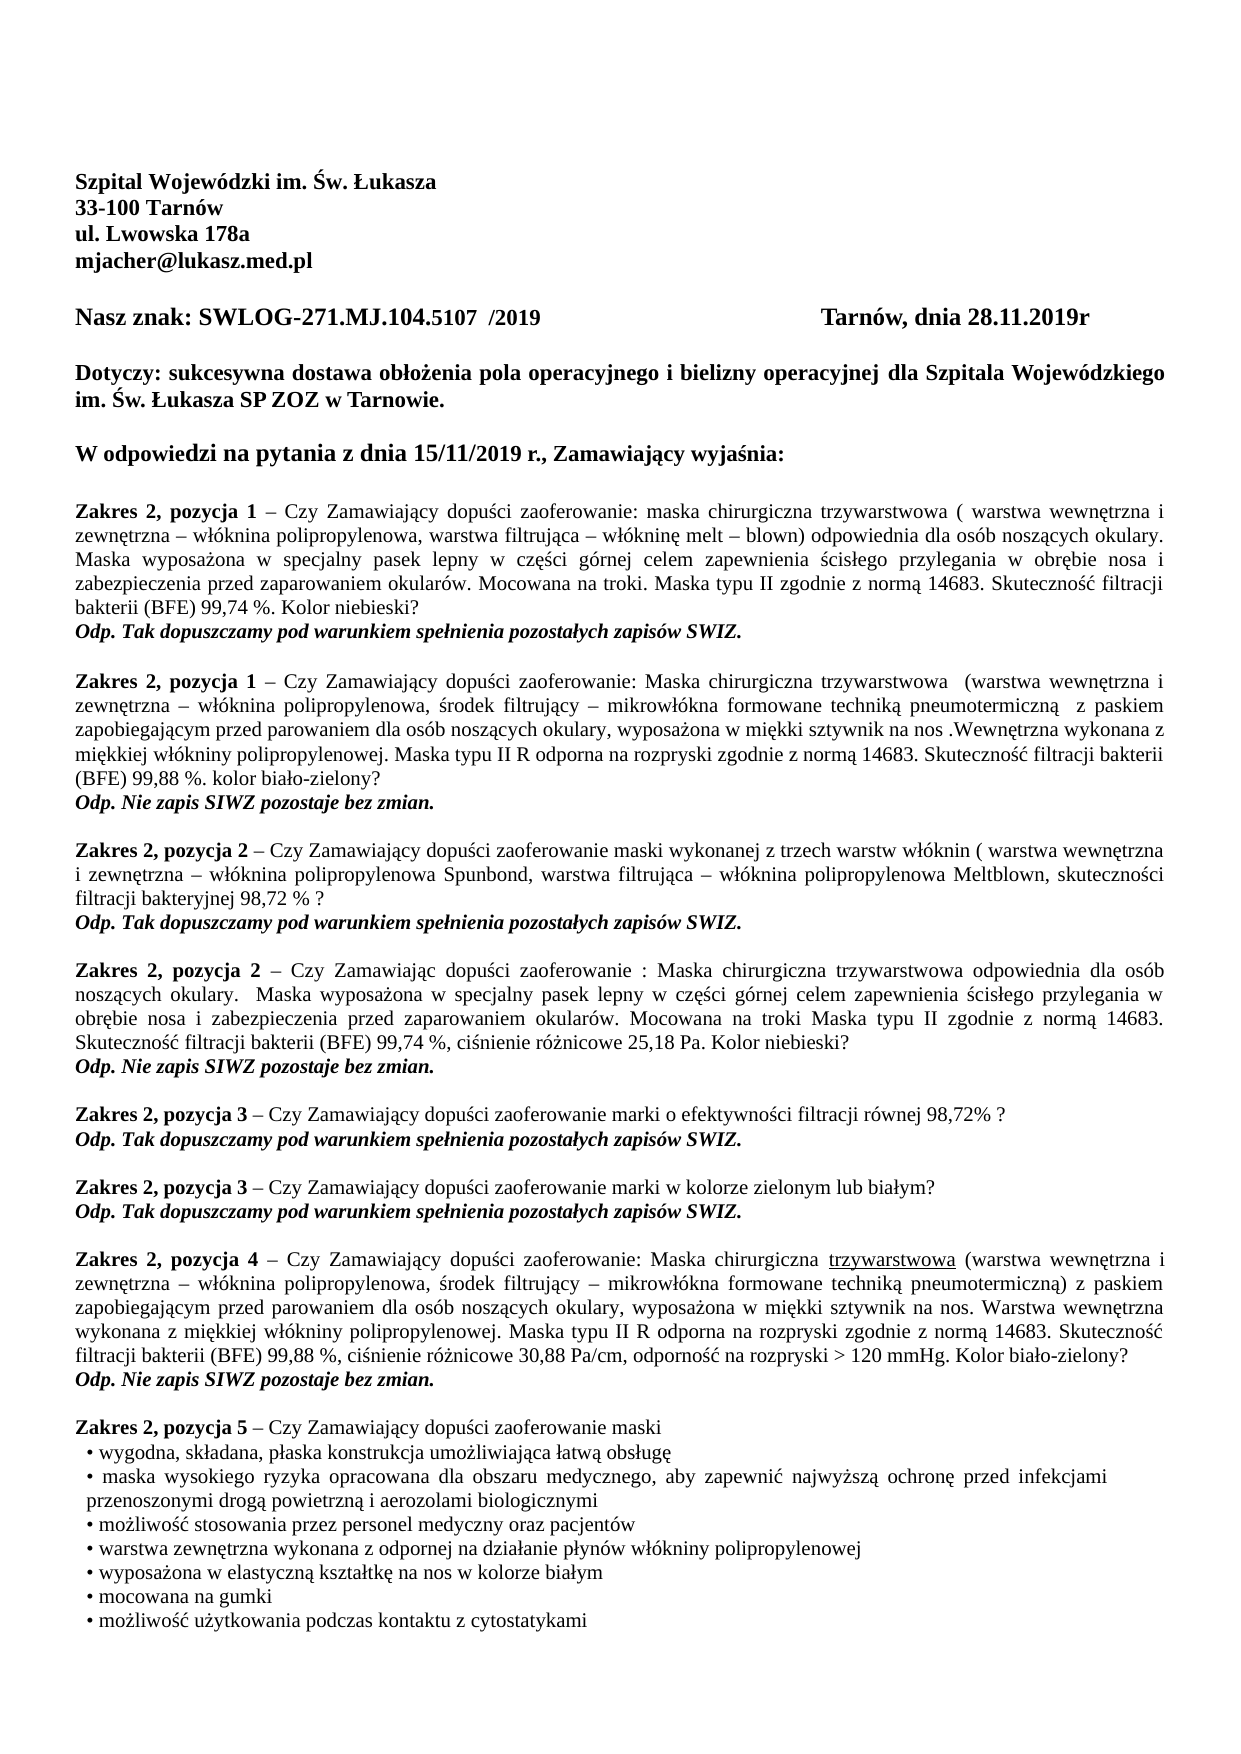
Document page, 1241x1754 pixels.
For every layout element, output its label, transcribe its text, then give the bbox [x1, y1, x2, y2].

text Odp. Tak dopuszczamy pod warunkiem spełnienia pozostałych zapisów SWIZ. [75, 1199, 1165, 1223]
text ul. Lwowska 178a [75, 221, 1165, 247]
text Zakres 2, pozycja 4 – Czy Zamawiający dopuści zaoferowanie: Maska chirurgiczna trzywarstwowa (warstwa wewnętrzna i zewnętrzna – włóknina polipropylenowa, środek filtrujący – mikrowłókna formowane techniką pneumotermiczną) z paskiem zapobiegającym przed parowaniem dla osób noszących okulary, wyposażona w miękki sztywnik na nos. Warstwa wewnętrzna wykonana z miękkiej włókniny polipropylenowej. Maska typu II R odporna na rozpryski zgodnie z normą 14683. Skuteczność filtracji bakterii (BFE) 99,88 %, ciśnienie różnicowe 30,88 Pa/cm, odporność na rozpryski > 120 mmHg. Kolor biało-zielony? [75, 1247, 1165, 1367]
text Odp. Nie zapis SIWZ pozostaje bez zmian. [75, 1054, 1165, 1078]
text Zakres 2, pozycja 3 – Czy Zamawiający dopuści zaoferowanie marki o efektywności filtracji równej 98,72% ? [75, 1102, 1165, 1126]
text Nasz znak: SWLOG-271.MJ.104.5107 /2019 Tarnów, dnia 28.11.2019r [75, 302, 1165, 331]
text W odpowiedzi na pytania z dnia 15/11/2019 r., Zamawiający wyjaśnia: [75, 438, 1165, 467]
text Odp. Nie zapis SIWZ pozostaje bez zmian. [75, 1367, 1165, 1391]
text Odp. Tak dopuszczamy pod warunkiem spełnienia pozostałych zapisów SWIZ. [75, 619, 1165, 643]
text Szpital Wojewódzki im. Św. Łukasza [75, 141, 1165, 194]
text Zakres 2, pozycja 5 – Czy Zamawiający dopuści zaoferowanie maski [75, 1415, 1165, 1439]
table_header • wygodna, składana, płaska konstrukcja umożliwiająca łatwą obsługę • maska wysokiego ryzyka opracowana dla obszaru medycznego, aby zapewnić najwyższą ochronę przed infekcjami przenoszonymi drogą powietrzną i aerozolami biologicznymi • możliwość stosowania przez personel medyczny oraz pacjentów • warstwa zewnętrzna wykonana z odpornej na działanie płynów włókniny polipropylenowej • wyposażona w elastyczną kształtkę na nos w kolorze białym • mocowana na gumki • możliwość użytkowania podczas kontaktu z cytostatykami [76, 1440, 1120, 1638]
text 33-100 Tarnów [75, 194, 1165, 221]
text Zakres 2, pozycja 1 – Czy Zamawiający dopuści zaoferowanie: Maska chirurgiczna trzywarstwowa (warstwa wewnętrzna i zewnętrzna – włóknina polipropylenowa, środek filtrujący – mikrowłókna formowane techniką pneumotermiczną z paskiem zapobiegającym przed parowaniem dla osób noszących okulary, wyposażona w miękki sztywnik na nos .Wewnętrzna wykonana z miękkiej włókniny polipropylenowej. Maska typu II R odporna na rozpryski zgodnie z normą 14683. Skuteczność filtracji bakterii (BFE) 99,88 %. kolor biało-zielony? [75, 669, 1165, 789]
text Zakres 2, pozycja 3 – Czy Zamawiający dopuści zaoferowanie marki w kolorze zielonym lub białym? [75, 1174, 1165, 1199]
text Zakres 2, pozycja 2 – Czy Zamawiając dopuści zaoferowanie : Maska chirurgiczna trzywarstwowa odpowiednia dla osób noszących okulary. Maska wyposażona w specjalny pasek lepny w części górnej celem zapewnienia ścisłego przylegania w obrębie nosa i zabezpieczenia przed zaparowaniem okularów. Mocowana na troki Maska typu II zgodnie z normą 14683. Skuteczność filtracji bakterii (BFE) 99,74 %, ciśnienie różnicowe 25,18 Pa. Kolor niebieski? [75, 958, 1165, 1054]
text Zakres 2, pozycja 2 – Czy Zamawiający dopuści zaoferowanie maski wykonanej z trzech warstw włóknin ( warstwa wewnętrzna i zewnętrzna – włóknina polipropylenowa Spunbond, warstwa filtrująca – włóknina polipropylenowa Meltblown, skuteczności filtracji bakteryjnej 98,72 % ? [75, 838, 1165, 910]
text Zakres 2, pozycja 1 – Czy Zamawiający dopuści zaoferowanie: maska chirurgiczna trzywarstwowa ( warstwa wewnętrzna i zewnętrzna – włóknina polipropylenowa, warstwa filtrująca – włókninę melt – blown) odpowiednia dla osób noszących okulary. Maska wyposażona w specjalny pasek lepny w części górnej celem zapewnienia ścisłego przylegania w obrębie nosa i zabezpieczenia przed zaparowaniem okularów. Mocowana na troki. Maska typu II zgodnie z normą 14683. Skuteczność filtracji bakterii (BFE) 99,74 %. Kolor niebieski? [75, 498, 1165, 619]
text Odp. Tak dopuszczamy pod warunkiem spełnienia pozostałych zapisów SWIZ. [75, 910, 1165, 934]
text Odp. Tak dopuszczamy pod warunkiem spełnienia pozostałych zapisów SWIZ. [75, 1126, 1165, 1151]
text Odp. Nie zapis SIWZ pozostaje bez zmian. [75, 789, 1165, 814]
text Dotyczy: sukcesywna dostawa obłożenia pola operacyjnego i bielizny operacyjnej dla Szpitala Wojewódzkiego im. Św. Łukasza SP ZOZ w Tarnowie. [75, 359, 1165, 412]
text mjacher@lukasz.med.pl [75, 247, 1165, 273]
